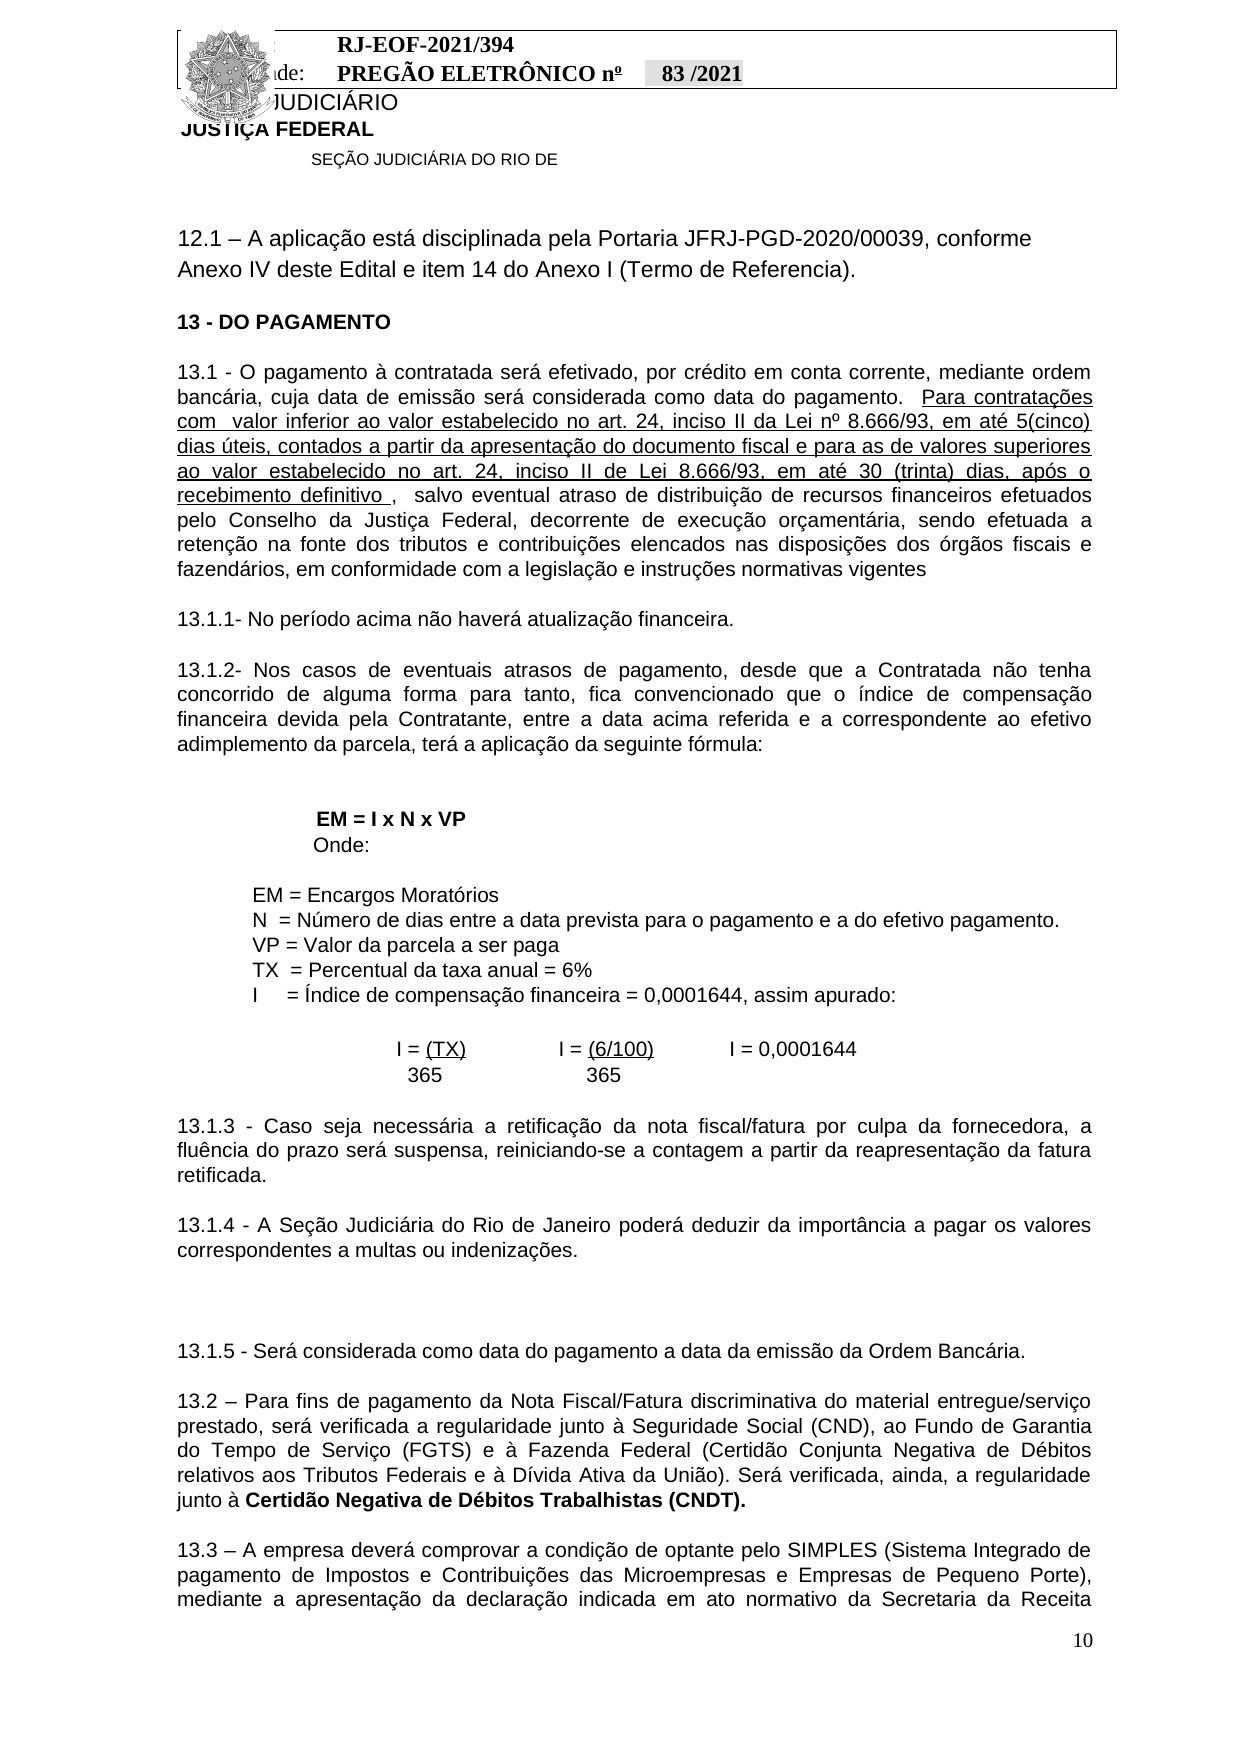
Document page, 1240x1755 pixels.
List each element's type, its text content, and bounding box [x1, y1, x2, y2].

subtitle 13 - DO PAGAMENTO [177, 310, 1093, 334]
text 13.1.5 - Será considerada como data do pagamento a data da emissão da Ordem Bancária. [177, 1339, 1093, 1363]
text 13.1.4 - A Seção Judiciária do Rio de Janeiro poderá deduzir da importância a pagar os valores correspondentes a multas ou indenizações. [177, 1213, 1093, 1262]
text TX = Percentual da taxa anual = 6% [252, 958, 1093, 982]
text I = (TX) I = (6/100) I = 0,0001644 [177, 1034, 1093, 1062]
text VP = Valor da parcela a ser paga [252, 933, 1093, 957]
text I = Índice de compensação financeira = 0,0001644, assim apurado: [252, 983, 1093, 1007]
text 13.2 – Para fins de pagamento da Nota Fiscal/Fatura discriminativa do material entregue/serviço prestado, será verificada a regularidade junto à Seguridade Social (CND), ao Fundo de Garantia do Tempo de Serviço (FGTS) e à Fazenda Federal (Certidão Conjunta Negativa de Débitos relativos aos Tributos Federais e à Dívida Ativa da União). Será verificada, ainda, a regularidade junto à Certidão Negativa de Débitos Trabalhistas (CNDT). [177, 1389, 1093, 1511]
text 13.3 – A empresa deverá comprovar a condição de optante pelo SIMPLES (Sistema Integrado de pagamento de Impostos e Contribuições das Microempresas e Empresas de Pequeno Porte), mediante a apresentação da declaração indicada em ato normativo da Secretaria da Receita [177, 1538, 1093, 1611]
text 13.1 - O pagamento à contratada será efetivado, por crédito em conta corrente, mediante ordem bancária, cuja data de emissão será considerada como data do pagamento. Para contratações com valor inferior ao valor estabelecido no art. 24, inciso II da Lei nº 8.666/93, em até 5(cinco) dias úteis, contados a partir da apresentação do documento fiscal e para as de valores superiores ao valor estabelecido no art. 24, inciso II de Lei 8.666/93, em até 30 (trinta) dias, após o recebimento definitivo , salvo eventual atraso de distribuição de recursos financeiros efetuados pelo Conselho da Justiça Federal, decorrente de execução orçamentária, sendo efetuada a retenção na fonte dos tributos e contribuições elencados nas disposições dos órgãos fiscais e fazendários, em conformidade com a legislação e instruções normativas vigentes [177, 360, 1093, 581]
text 13.1.2- Nos casos de eventuais atrasos de pagamento, desde que a Contratada não tenha concorrido de alguma forma para tanto, fica convencionado que o índice de compensação financeira devida pela Contratante, entre a data acima referida e a correspondente ao efetivo adimplemento da parcela, terá a aplicação da seguinte fórmula: [177, 658, 1093, 755]
text 13.1.1- No período acima não haverá atualização financeira. [177, 607, 1093, 631]
text Onde: [176, 832, 371, 856]
text 13.1.3 - Caso seja necessária a retificação da nota fiscal/fatura por culpa da fornecedora, a fluência do prazo será suspensa, reiniciando-se a contagem a partir da reapresentação da fatura retificada. [177, 1113, 1093, 1187]
text N = Número de dias entre a data prevista para o pagamento e a do efetivo pagamento. [252, 908, 1093, 932]
text EM = Encargos Moratórios [252, 883, 1093, 907]
text 365 365 [177, 1063, 1093, 1087]
text EM = I x N x VP [177, 807, 1093, 831]
text 12.1 – A aplicação está disciplinada pela Portaria JFRJ-PGD-2020/00039, conforme Anexo IV deste Edital e item 14 do Anexo I (Termo de Referencia). [177, 227, 1093, 284]
